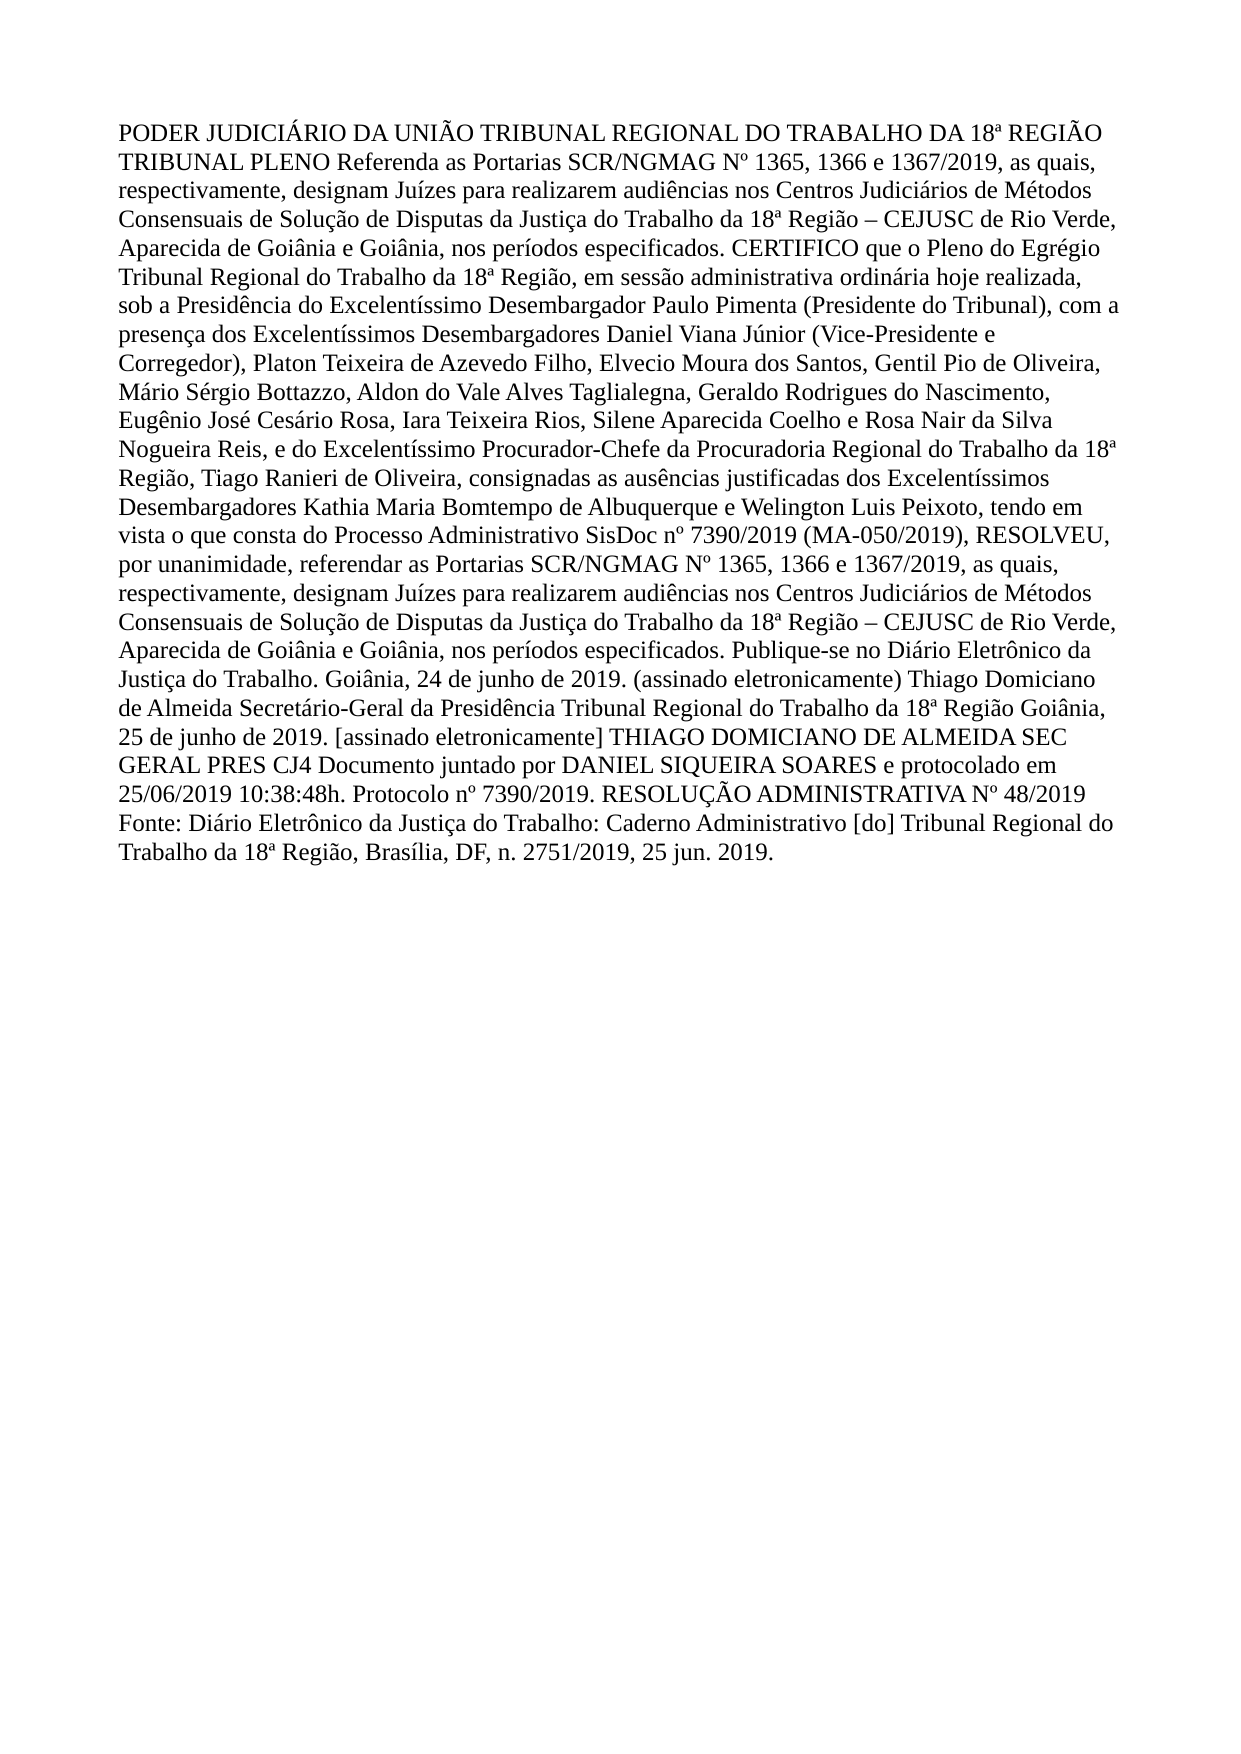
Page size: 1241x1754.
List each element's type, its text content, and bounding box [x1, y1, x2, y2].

text PODER JUDICIÁRIO DA UNIÃO TRIBUNAL REGIONAL DO TRABALHO DA 18ª REGIÃO TRIBUNAL PLENO Referenda as Portarias SCR/NGMAG Nº 1365, 1366 e 1367/2019, as quais, respectivamente, designam Juízes para realizarem audiências nos Centros Judiciários de Métodos Consensuais de Solução de Disputas da Justiça do Trabalho da 18ª Região – CEJUSC de Rio Verde, Aparecida de Goiânia e Goiânia, nos períodos especificados. CERTIFICO que o Pleno do Egrégio Tribunal Regional do Trabalho da 18ª Região, em sessão administrativa ordinária hoje realizada, sob a Presidência do Excelentíssimo Desembargador Paulo Pimenta (Presidente do Tribunal), com a presença dos Excelentíssimos Desembargadores Daniel Viana Júnior (Vice-Presidente e Corregedor), Platon Teixeira de Azevedo Filho, Elvecio Moura dos Santos, Gentil Pio de Oliveira, Mário Sérgio Bottazzo, Aldon do Vale Alves Taglialegna, Geraldo Rodrigues do Nascimento, Eugênio José Cesário Rosa, Iara Teixeira Rios, Silene Aparecida Coelho e Rosa Nair da Silva Nogueira Reis, e do Excelentíssimo Procurador-Chefe da Procuradoria Regional do Trabalho da 18ª Região, Tiago Ranieri de Oliveira, consignadas as ausências justificadas dos Excelentíssimos Desembargadores Kathia Maria Bomtempo de Albuquerque e Welington Luis Peixoto, tendo em vista o que consta do Processo Administrativo SisDoc nº 7390/2019 (MA-050/2019), RESOLVEU, por unanimidade, referendar as Portarias SCR/NGMAG Nº 1365, 1366 e 1367/2019, as quais, respectivamente, designam Juízes para realizarem audiências nos Centros Judiciários de Métodos Consensuais de Solução de Disputas da Justiça do Trabalho da 18ª Região – CEJUSC de Rio Verde, Aparecida de Goiânia e Goiânia, nos períodos especificados. Publique-se no Diário Eletrônico da Justiça do Trabalho. Goiânia, 24 de junho de 2019. (assinado eletronicamente) Thiago Domiciano de Almeida Secretário-Geral da Presidência Tribunal Regional do Trabalho da 18ª Região Goiânia, 25 de junho de 2019. [assinado eletronicamente] THIAGO DOMICIANO DE ALMEIDA SEC GERAL PRES CJ4 Documento juntado por DANIEL SIQUEIRA SOARES e protocolado em 25/06/2019 10:38:48h. Protocolo nº 7390/2019. RESOLUÇÃO ADMINISTRATIVA Nº 48/2019 Fonte: Diário Eletrônico da Justiça do Trabalho: Caderno Administrativo [do] Tribunal Regional do Trabalho da 18ª Região, Brasília, DF, n. 2751/2019, 25 jun. 2019. [118, 118, 1122, 866]
